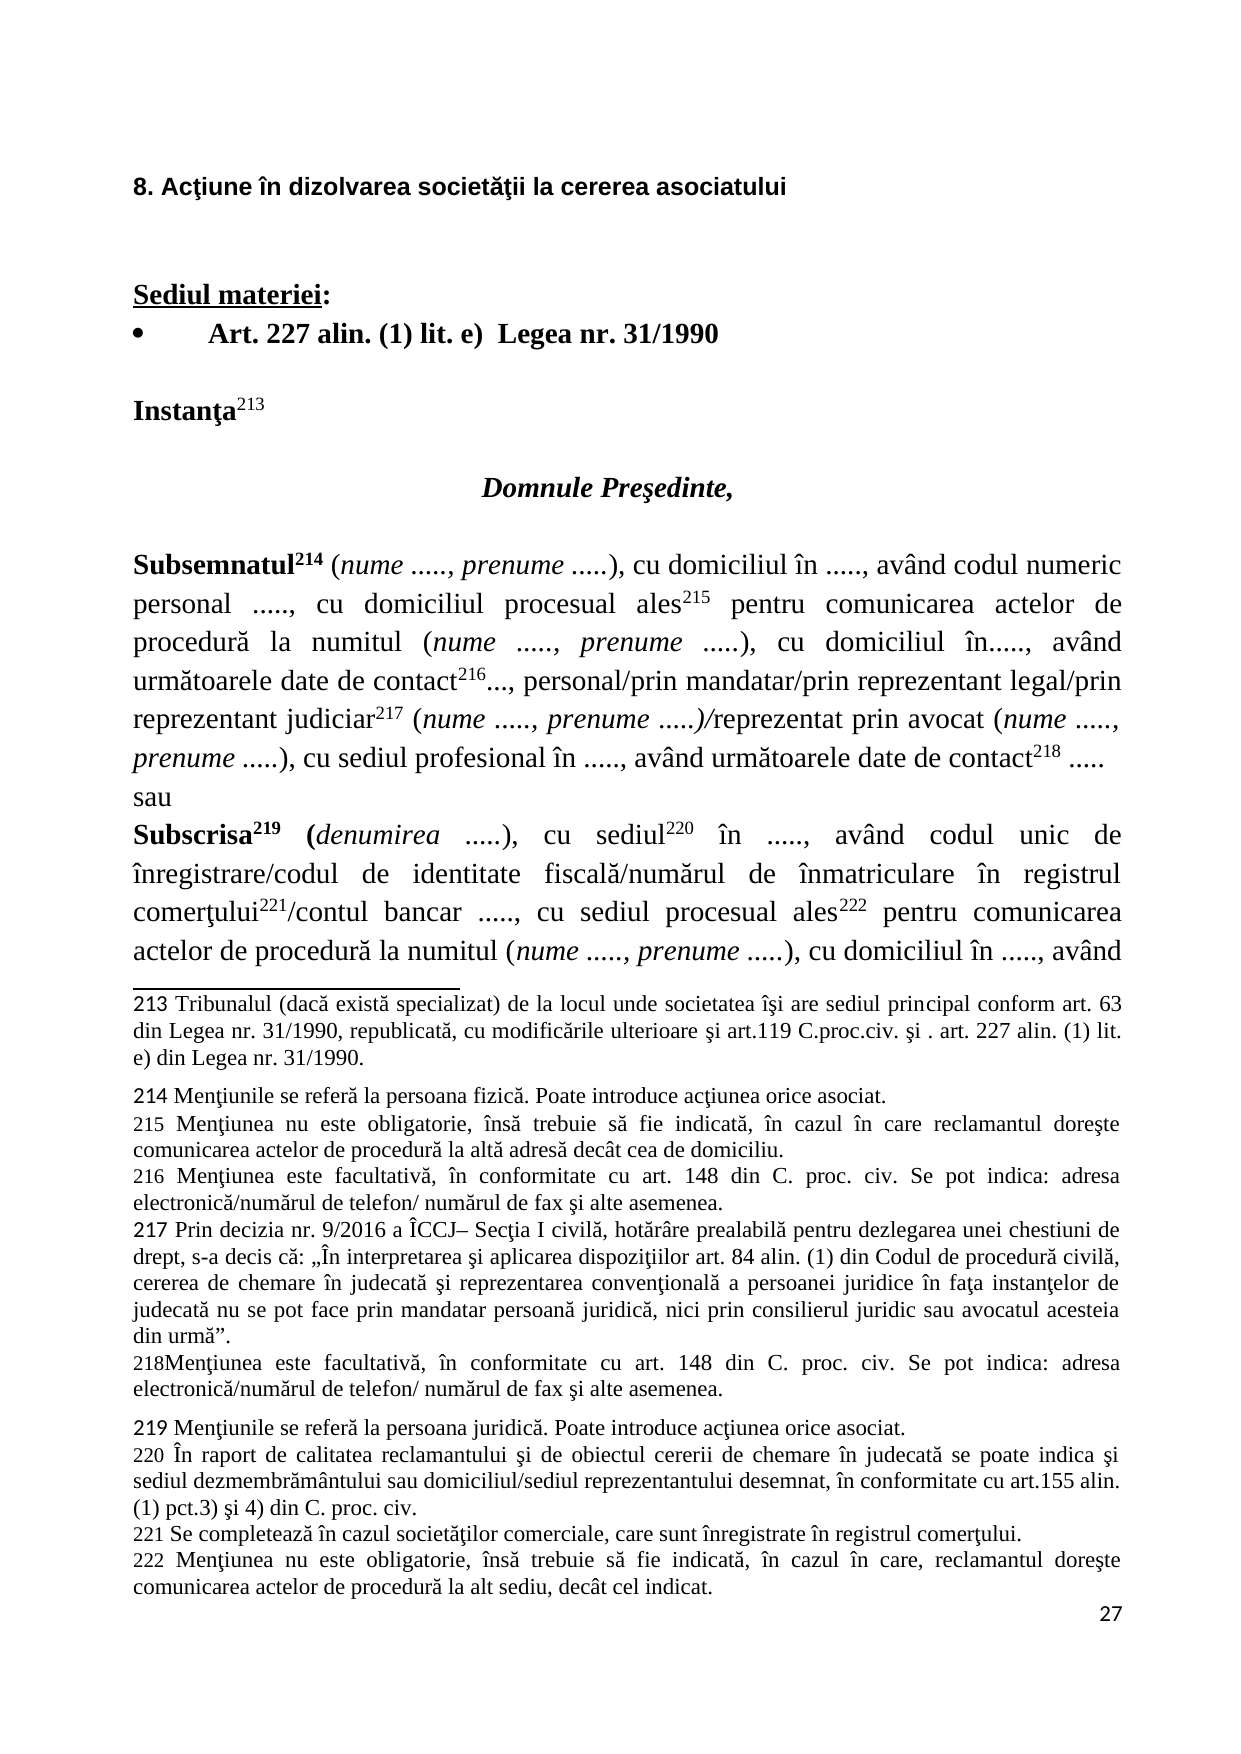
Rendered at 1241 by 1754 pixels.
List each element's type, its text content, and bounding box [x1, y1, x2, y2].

text Menţiunea este facultativă, în conformitate cu art. 148 din C. proc. civ. Se pot indica: adresa electronică/numărul de telefon/ numărul de fax şi alte asemenea. [133, 1162, 1122, 1215]
text Subsemnatul (nume ....., prenume .....), cu domiciliul în ....., având codul numeric personal ....., cu domiciliul procesual ales pentru comunicarea actelor de procedură la numitul (nume ....., prenume .....), cu domiciliul în....., având următoarele date de contact..., personal/prin mandatar/prin reprezentant legal/prin reprezentant judiciar (nume ....., prenume .....)/reprezentat prin avocat (nume ....., prenume .....), cu sediul profesional în ....., având următoarele date de contact ..... [133, 547, 1122, 774]
text Menţiunile se referă la persoana fizică. Poate introduce acţiunea orice asociat. [133, 1082, 1122, 1110]
text Menţiunile se referă la persoana juridică. Poate introduce acţiunea orice asociat. [133, 1413, 1122, 1441]
text Menţiunea nu este obligatorie, însă trebuie să fie indicată, în cazul în care, reclamantul doreşte comunicarea actelor de procedură la alt sediu, decât cel indicat. [133, 1546, 1122, 1599]
subtitle 8. acţiune în dizolvarea societăţii la cererea asociatului [133, 172, 1122, 200]
text Menţiunea este facultativă, în conformitate cu art. 148 din C. proc. civ. Se pot indica: adresa electronică/numărul de telefon/ numărul de fax şi alte asemenea. [133, 1348, 1122, 1401]
text Instanţa [133, 393, 1122, 427]
text În raport de calitatea reclamantului şi de obiectul cererii de chemare în judecată se poate indica şi sediul dezmembrământului sau domiciliul/sediul reprezentantului desemnat, în conformitate cu art.155 alin. (1) pct.3) şi 4) din C. proc. civ. [133, 1441, 1122, 1520]
list Art. 227 alin. (1) lit. e) Legea nr. 31/1990 [133, 316, 1122, 350]
text Menţiunea nu este obligatorie, însă trebuie să fie indicată, în cazul în care reclamantul doreşte comunicarea actelor de procedură la altă adresă decât cea de domiciliu. [133, 1110, 1122, 1162]
text Prin decizia nr. 9/2016 a ÎCCJ– Secţia I civilă, hotărâre prealabilă pentru dezlegarea unei chestiuni de drept, s-a decis că: „În interpretarea şi aplicarea dispoziţiilor art. 84 alin. (1) din Codul de procedură civilă, cererea de chemare în judecată şi reprezentarea convenţională a persoanei juridice în faţa instanţelor de judecată nu se pot face prin mandatar persoană juridică, nici prin consilierul juridic sau avocatul acesteia din urmă”. [133, 1215, 1122, 1348]
text Domnule Preşedinte, [133, 470, 1093, 504]
text sau [133, 779, 1122, 812]
text Sediul materiei: [133, 277, 1122, 311]
text Subscrisa (denumirea .....), cu sediul în ....., având codul unic de înregistrare/codul de identitate fiscală/numărul de înmatriculare în registrul comerţului/contul bancar ....., cu sediul procesual ales pentru comunicarea actelor de procedură la numitul (nume ....., prenume .....), cu domiciliul în ....., având [133, 817, 1122, 966]
text Se completează în cazul societăţilor comerciale, care sunt înregistrate în registrul comerţului. [133, 1520, 1122, 1546]
text Tribunalul (dacă există specializat) de la locul unde societatea îşi are sediul prin­cipal conform art. 63 din Legea nr. 31/1990, republicată, cu modificările ulterioare şi art.119 C.proc.civ. şi . art. 227 alin. (1) lit. e) din Legea nr. 31/1990. [133, 989, 1122, 1070]
